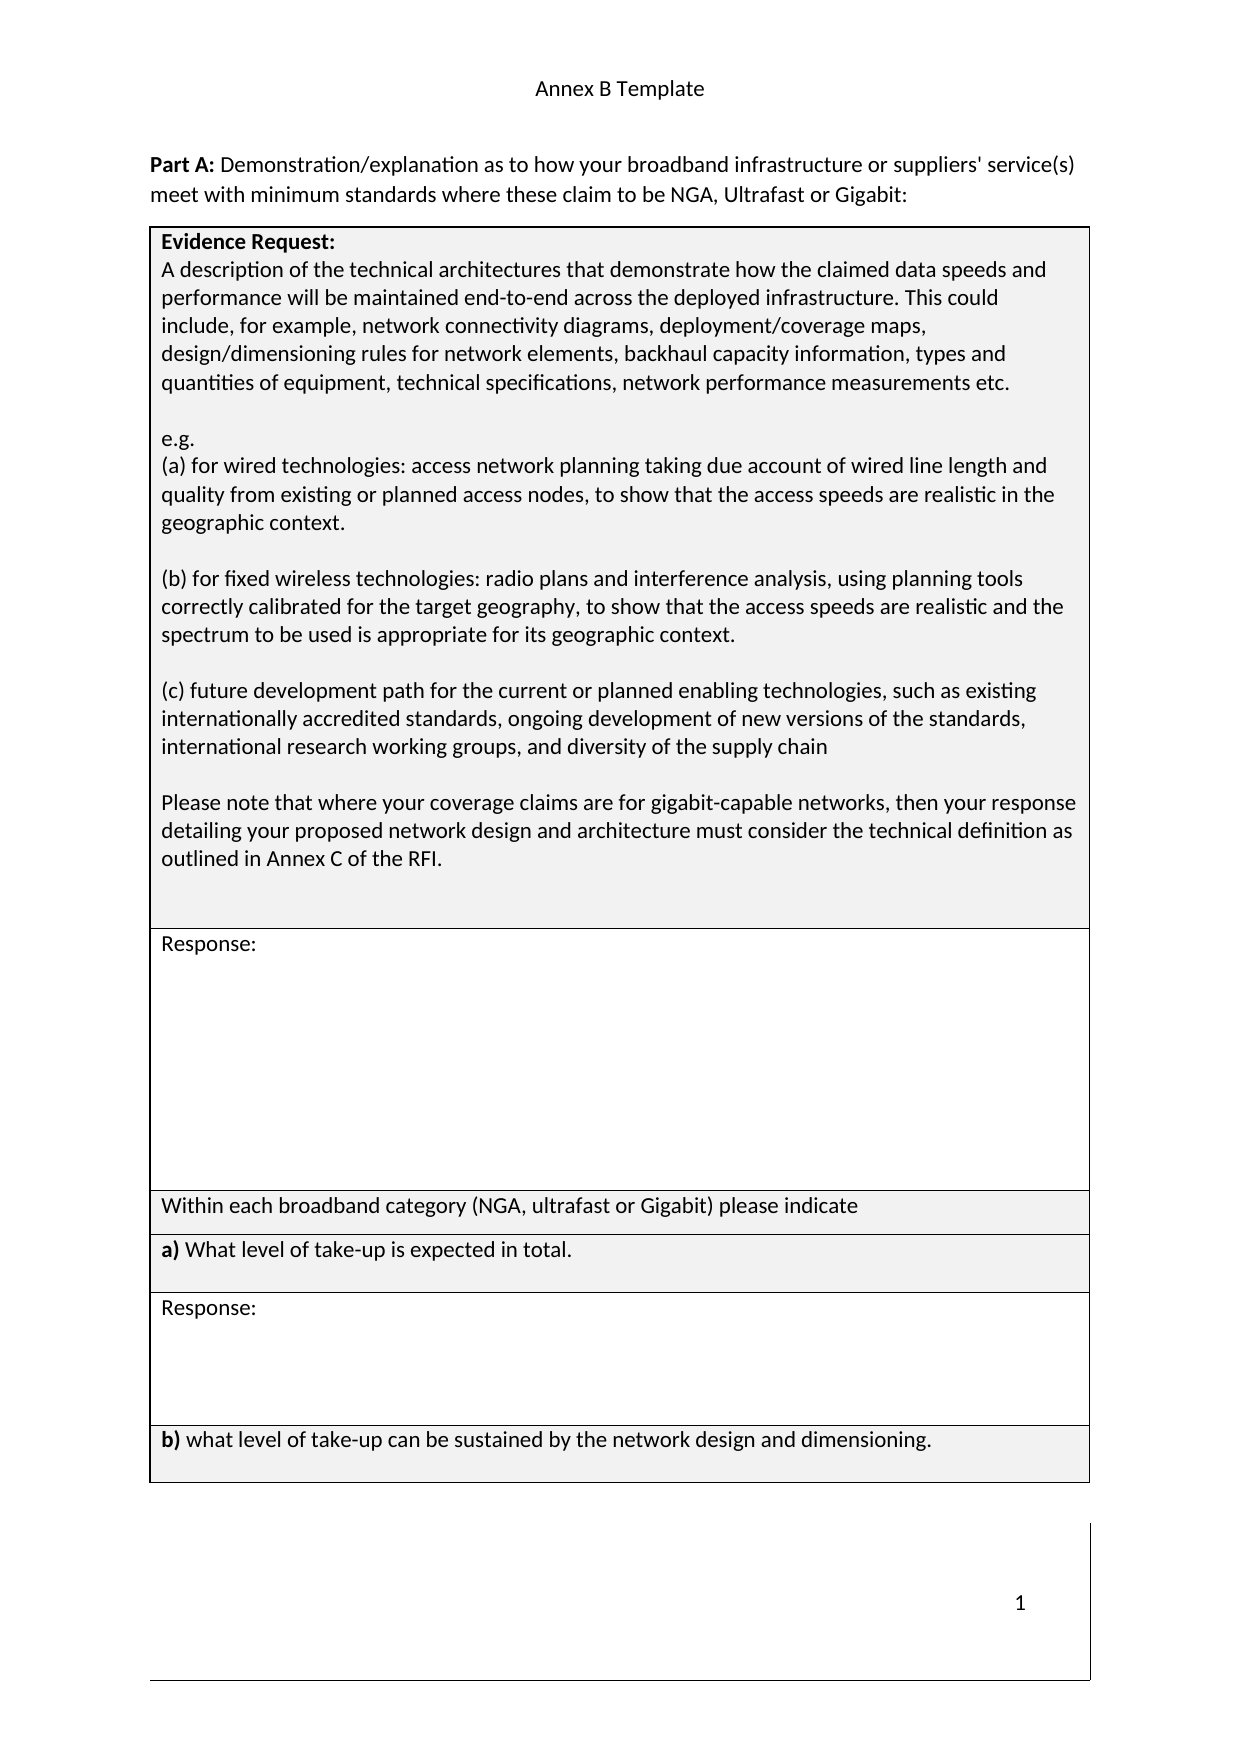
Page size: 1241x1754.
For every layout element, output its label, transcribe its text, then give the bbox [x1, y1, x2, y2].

table_cell Within each broadband category (NGA, ultrafast or Gigabit) please indicate [151, 1191, 1089, 1234]
table_cell a) What level of take-up is expected in total. [151, 1235, 1089, 1292]
table_cell Response: [151, 929, 1089, 1190]
table_cell Response: [151, 1293, 1089, 1424]
text Part A: Demonstration/explanation as to how your broadband infrastructure or suppliers' service(s) meet with minimum standards where these claim to be NGA, Ultrafast or Gigabit: [150, 150, 1090, 208]
table_header Evidence Request: A description of the technical architectures that demonstrate how the claimed data speeds and performance will be maintained end-to-end across the deployed infrastructure. This could include, for example, network connectivity diagrams, deployment/coverage maps, design/dimensioning rules for network elements, backhaul capacity information, types and quantities of equipment, technical specifications, network performance measurements etc. e.g. (a) for wired technologies: access network planning taking due account of wired line length and quality from existing or planned access nodes, to show that the access speeds are realistic in the geographic context. (b) for fixed wireless technologies: radio plans and interference analysis, using planning tools correctly calibrated for the target geography, to show that the access speeds are realistic and the spectrum to be used is appropriate for its geographic context. (c) future development path for the current or planned enabling technologies, such as existing internationally accredited standards, ongoing development of new versions of the standards, international research working groups, and diversity of the supply chain Please note that where your coverage claims are for gigabit-capable networks, then your response detailing your proposed network design and architecture must consider the technical definition as outlined in Annex C of the RFI. [151, 228, 1089, 928]
table_cell b) what level of take-up can be sustained by the network design and dimensioning. [151, 1426, 1089, 1482]
